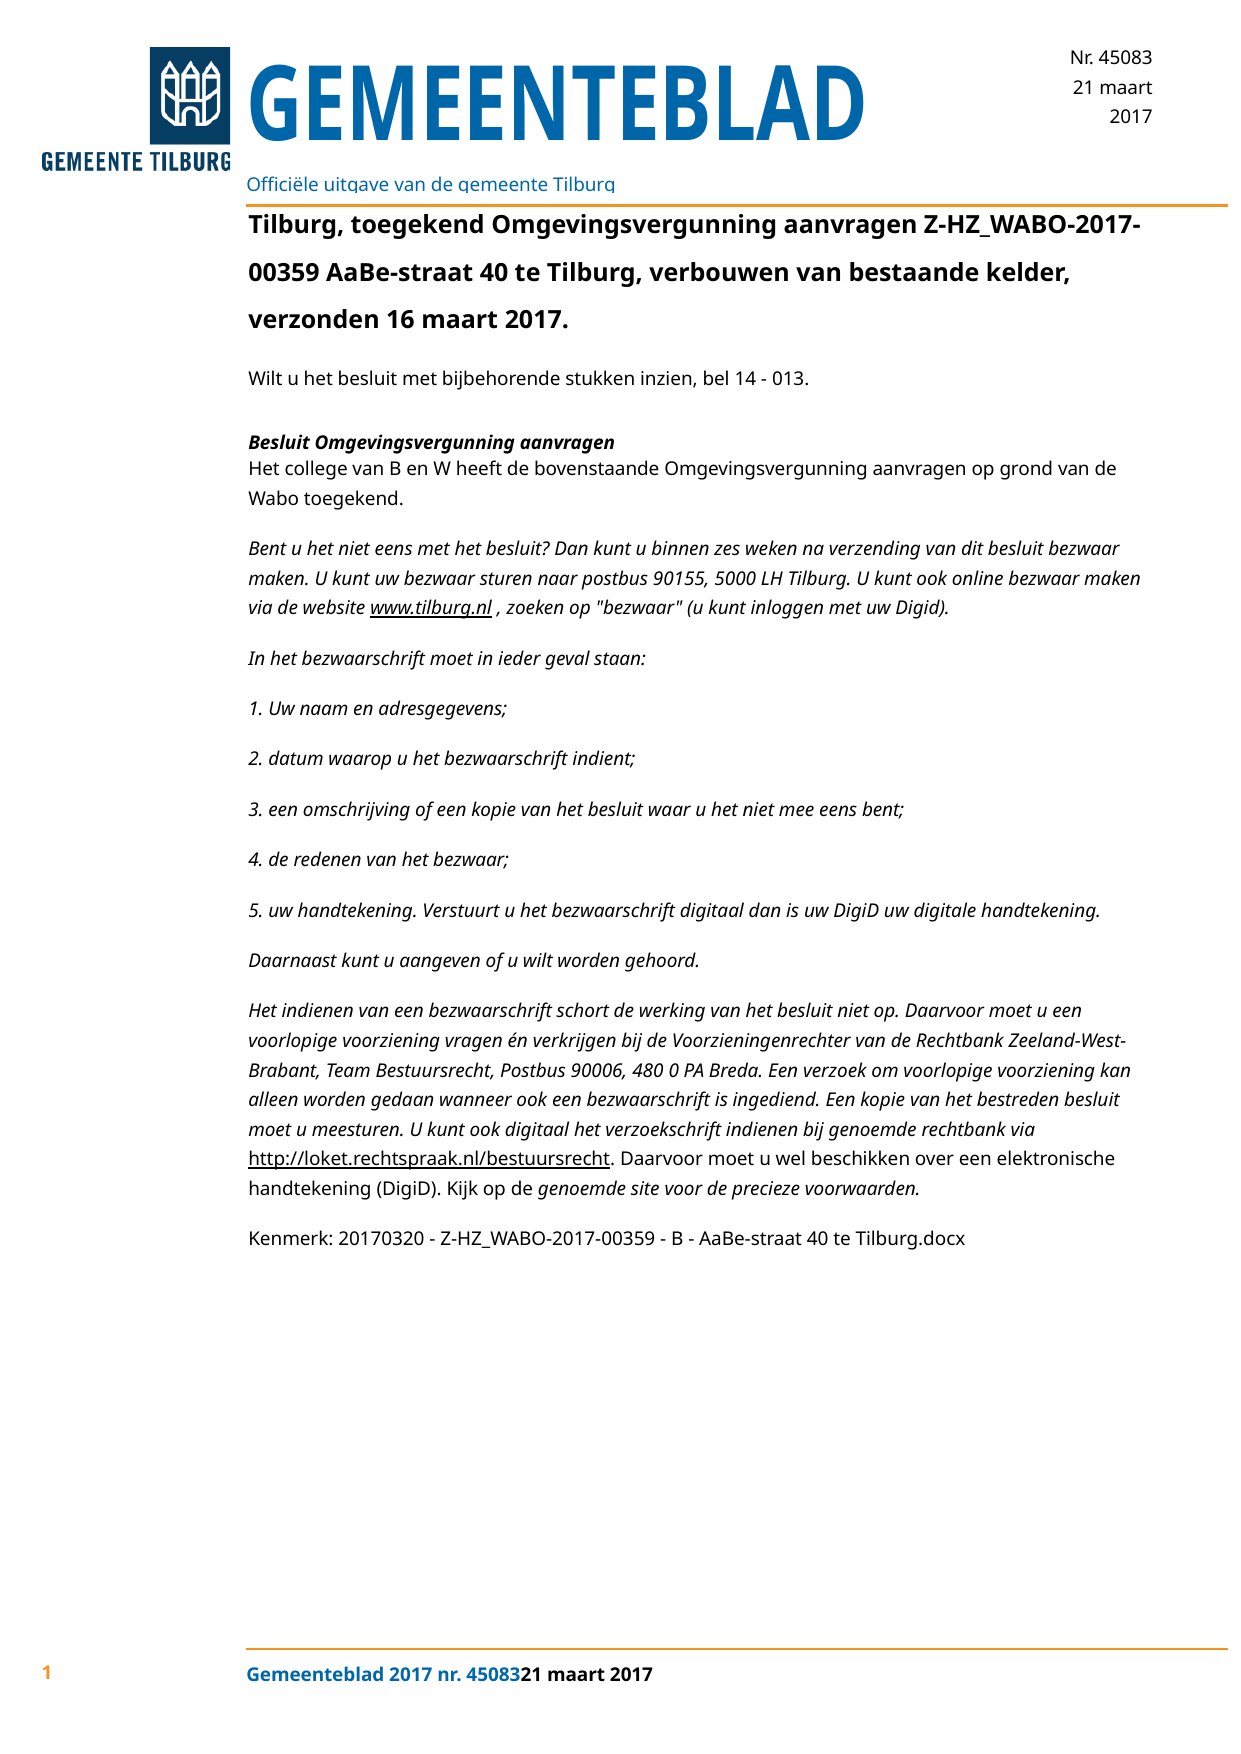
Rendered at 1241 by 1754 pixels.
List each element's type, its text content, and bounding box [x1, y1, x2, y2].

text Besluit Omgevingsvergunning aanvragen [248, 429, 1152, 455]
text Tilburg, toegekend Omgevingsvergunning aanvragen Z-HZ_WABO-2017-00359 AaBe-straat 40 te Tilburg, verbouwen van bestaande kelder, verzonden 16 maart 2017. [248, 207, 1152, 336]
text 4. de redenen van het bezwaar; [248, 846, 1152, 872]
text Bent u het niet eens met het besluit? Dan kunt u binnen zes weken na verzending van dit besluit bezwaar maken. U kunt uw bezwaar sturen naar postbus 90155, 5000 LH Tilburg. U kunt ook online bezwaar maken via de website www.tilburg.nl , zoeken op "bezwaar" (u kunt inloggen met uw Digid). [248, 535, 1152, 620]
text 1. Uw naam en adresgegevens; [248, 695, 1152, 721]
text Kenmerk: 20170320 - Z-HZ_WABO-2017-00359 - B - AaBe-straat 40 te Tilburg.docx [248, 1226, 1152, 1251]
text Daarnaast kunt u aangeven of u wilt worden gehoord. [248, 947, 1152, 973]
text 2. datum waarop u het bezwaarschrift indient; [248, 746, 1152, 771]
text In het bezwaarschrift moet in ieder geval staan: [248, 645, 1152, 671]
text Wilt u het besluit met bijbehorende stukken inzien, bel 14 - 013. [248, 366, 1152, 391]
picture [41, 47, 231, 172]
text Het indienen van een bezwaarschrift schort de werking van het besluit niet op. Daarvoor moet u een voorlopige voorziening vragen én verkrijgen bij de Voorzieningenrechter van de Rechtbank Zeeland-West-Brabant, Team Bestuursrecht, Postbus 90006, 480 0 PA Breda. Een verzoek om voorlopige voorziening kan alleen worden gedaan wanneer ook een bezwaarschrift is ingediend. Een kopie van het bestreden besluit moet u meesturen. U kunt ook digitaal het verzoekschrift indienen bij genoemde rechtbank via http://loket.rechtspraak.nl/bestuursrecht. Daarvoor moet u wel beschikken over een elektronische handtekening (DigiD). Kijk op de genoemde site voor de precieze voorwaarden. [248, 998, 1152, 1201]
text 5. uw handtekening. Verstuurt u het bezwaarschrift digitaal dan is uw DigiD uw digitale handtekening. [248, 897, 1152, 923]
text Het college van B en W heeft de bovenstaande Omgevingsvergunning aanvragen op grond van de Wabo toegekend. [248, 455, 1152, 511]
text 3. een omschrijving of een kopie van het besluit waar u het niet mee eens bent; [248, 796, 1152, 822]
